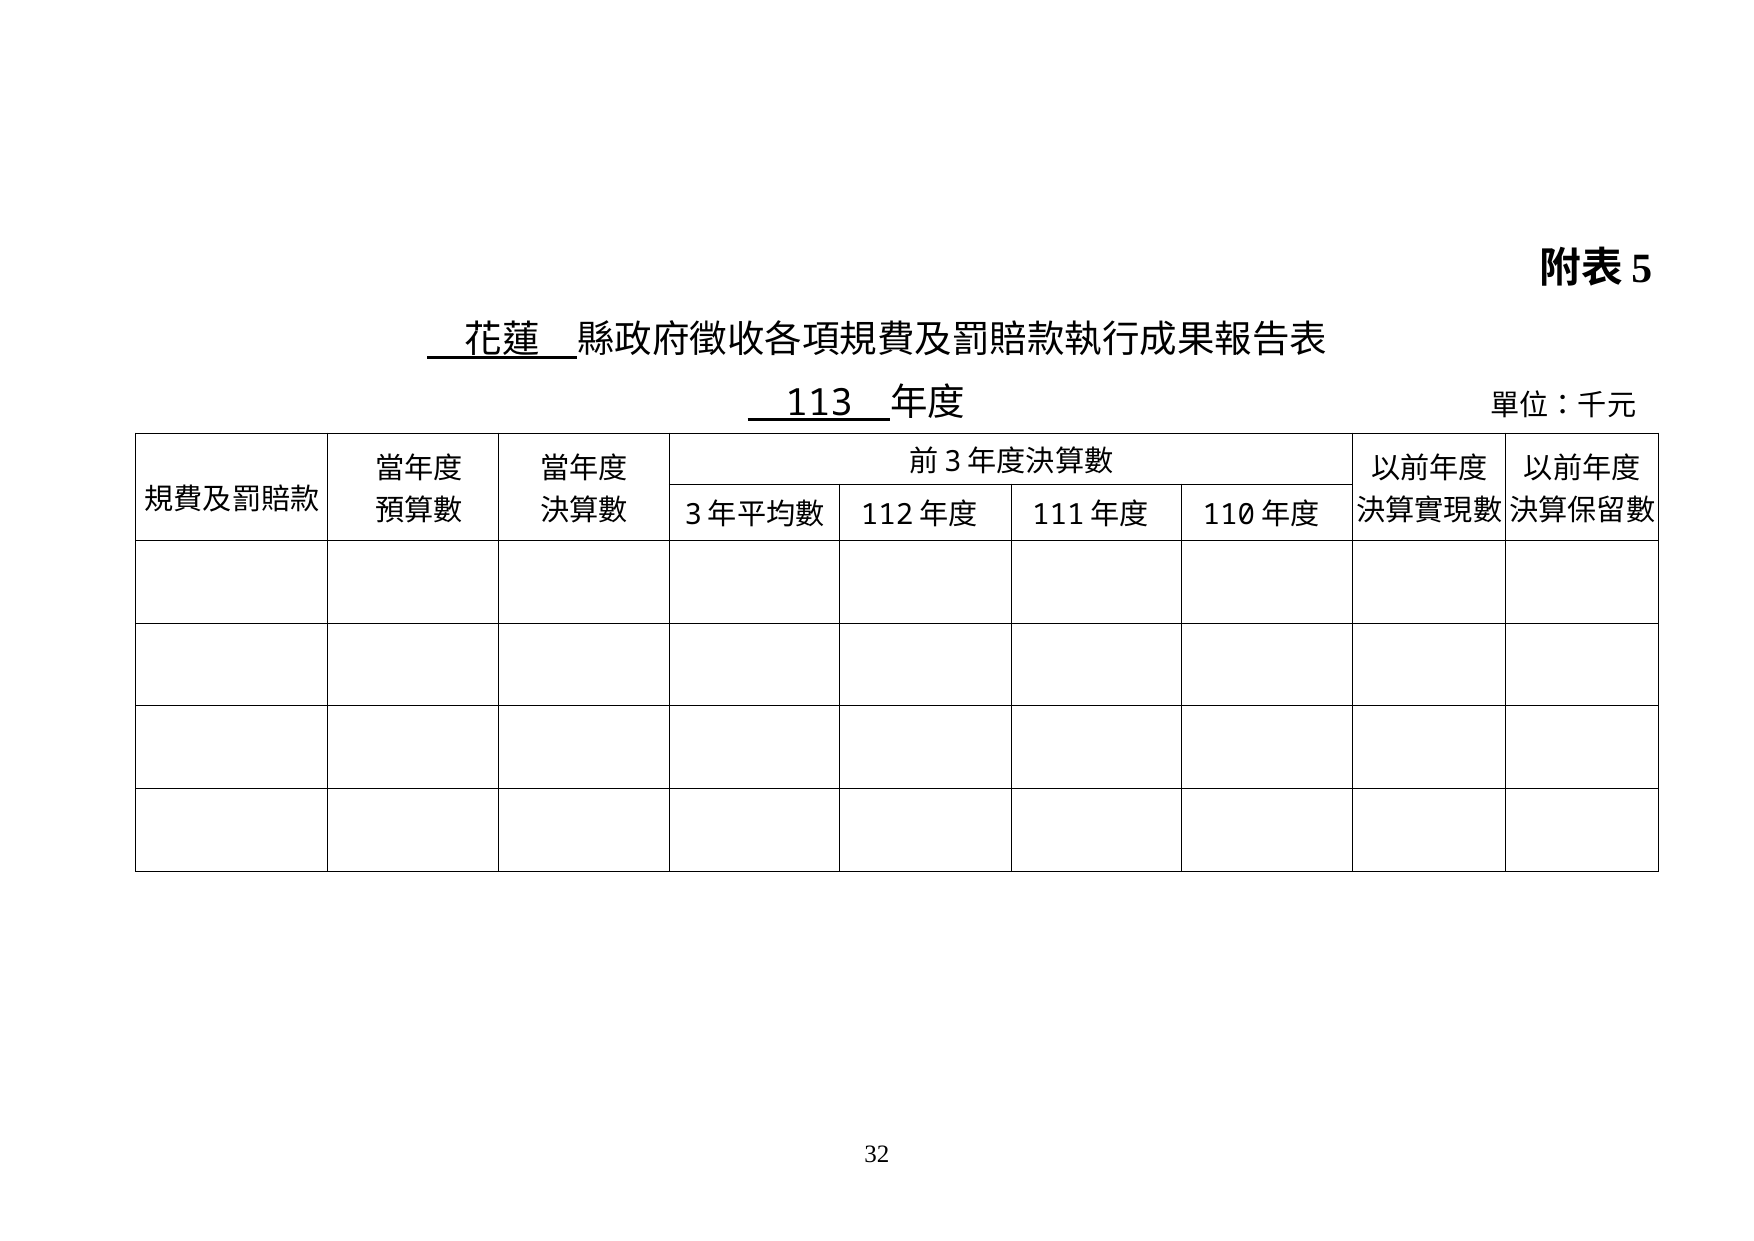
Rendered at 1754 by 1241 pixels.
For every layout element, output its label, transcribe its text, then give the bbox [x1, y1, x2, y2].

table_header 以前年度 決算實現數 [1353, 434, 1505, 540]
table_cell 111年度 [1012, 485, 1181, 540]
table_cell [136, 706, 327, 788]
table_cell [499, 706, 669, 788]
table_cell [1353, 624, 1505, 705]
table_cell [328, 706, 498, 788]
text 花蓮 縣政府徵收各項規費及罰賠款執行成果報告表 [118, 295, 1636, 357]
table_cell [1353, 789, 1505, 871]
table_cell [1506, 624, 1658, 705]
table_cell [670, 706, 839, 788]
table_cell [1353, 541, 1505, 622]
table_cell [499, 624, 669, 705]
table_cell [670, 789, 839, 871]
table_cell [328, 541, 498, 622]
table_cell [1182, 624, 1352, 705]
text 113 年度 單位：千元 [118, 357, 1636, 420]
text [1524, 245, 1674, 320]
table_cell [670, 624, 839, 705]
table_cell [1012, 789, 1181, 871]
table_cell [499, 541, 669, 622]
table_header 規費及罰賠款 [136, 434, 327, 540]
table_header 當年度 決算數 [499, 434, 669, 540]
table_cell [499, 789, 669, 871]
table_cell [1506, 789, 1658, 871]
table_cell 110年度 [1182, 485, 1352, 540]
table_cell [1506, 706, 1658, 788]
table_cell [1012, 706, 1181, 788]
table_cell 3年平均數 [670, 485, 839, 540]
table_cell [136, 541, 327, 622]
table_cell [328, 624, 498, 705]
table_cell [136, 789, 327, 871]
table_cell [1506, 541, 1658, 622]
table_cell [840, 624, 1011, 705]
table_cell [328, 789, 498, 871]
table_cell [840, 541, 1011, 622]
table_cell [1353, 706, 1505, 788]
table_cell [1012, 624, 1181, 705]
table_cell 112年度 [840, 485, 1011, 540]
table_cell [1182, 706, 1352, 788]
table_cell [840, 789, 1011, 871]
table_header 前3年度決算數 [670, 434, 1352, 483]
table_header 當年度 預算數 [328, 434, 498, 540]
table_cell [136, 624, 327, 705]
table_header 以前年度 決算保留數 [1506, 434, 1658, 540]
table_cell [1182, 541, 1352, 622]
table_cell [670, 541, 839, 622]
table_cell [840, 706, 1011, 788]
table_cell [1012, 541, 1181, 622]
table_cell [1182, 789, 1352, 871]
text 附表5 [1539, 252, 1659, 290]
